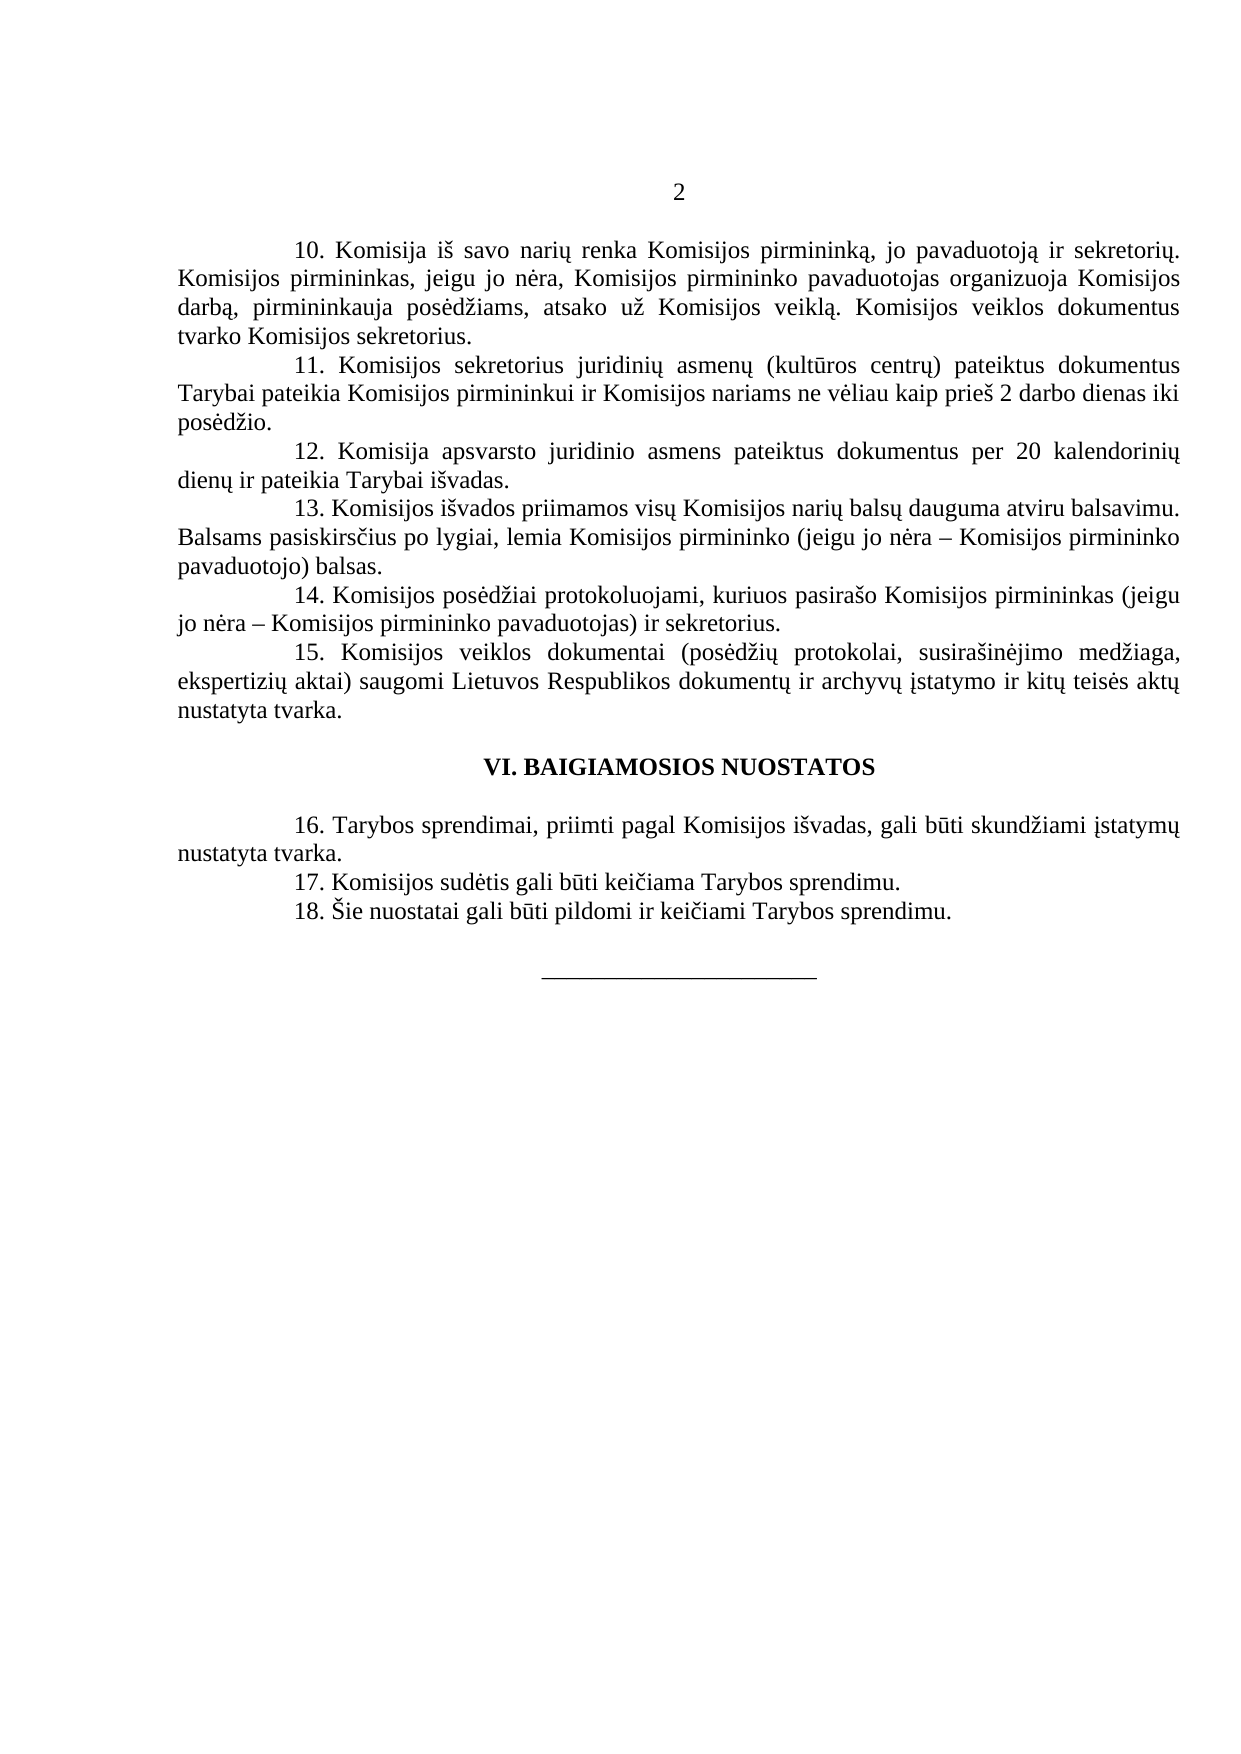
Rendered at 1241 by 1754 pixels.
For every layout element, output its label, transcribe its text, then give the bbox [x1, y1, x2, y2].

text 16. Tarybos sprendimai, priimti pagal Komisijos išvadas, gali būti skundžiami įstatymų nustatyta tvarka. [177, 810, 1181, 867]
text 11. Komisijos sekretorius juridinių asmenų (kultūros centrų) pateiktus dokumentus Tarybai pateikia Komisijos pirmininkui ir Komisijos nariams ne vėliau kaip prieš 2 darbo dienas iki posėdžio. [177, 350, 1181, 436]
text 15. Komisijos veiklos dokumentai (posėdžių protokolai, susirašinėjimo medžiaga, ekspertizių aktai) saugomi Lietuvos Respublikos dokumentų ir archyvų įstatymo ir kitų teisės aktų nustatyta tvarka. [177, 637, 1181, 723]
text 14. Komisijos posėdžiai protokoluojami, kuriuos pasirašo Komisijos pirmininkas (jeigu jo nėra – Komisijos pirmininko pavaduotojas) ir sekretorius. [177, 580, 1181, 637]
text VI. BAIGIAMOSIOS NUOSTATOS [177, 752, 1181, 781]
text 17. Komisijos sudėtis gali būti keičiama Tarybos sprendimu. [177, 867, 1181, 896]
text 18. Šie nuostatai gali būti pildomi ir keičiami Tarybos sprendimu. [177, 896, 1181, 925]
text 13. Komisijos išvados priimamos visų Komisijos narių balsų dauguma atviru balsavimu. Balsams pasiskirsčius po lygiai, lemia Komisijos pirmininko (jeigu jo nėra – Komisijos pirmininko pavaduotojo) balsas. [177, 493, 1181, 580]
text ______________________ [177, 953, 1181, 982]
text 10. Komisija iš savo narių renka Komisijos pirmininką, jo pavaduotoją ir sekretorių. Komisijos pirmininkas, jeigu jo nėra, Komisijos pirmininko pavaduotojas organizuoja Komisijos darbą, pirmininkauja posėdžiams, atsako už Komisijos veiklą. Komisijos veiklos dokumentus tvarko Komisijos sekretorius. [177, 235, 1181, 350]
text 12. Komisija apsvarsto juridinio asmens pateiktus dokumentus per 20 kalendorinių dienų ir pateikia Tarybai išvadas. [177, 436, 1181, 493]
